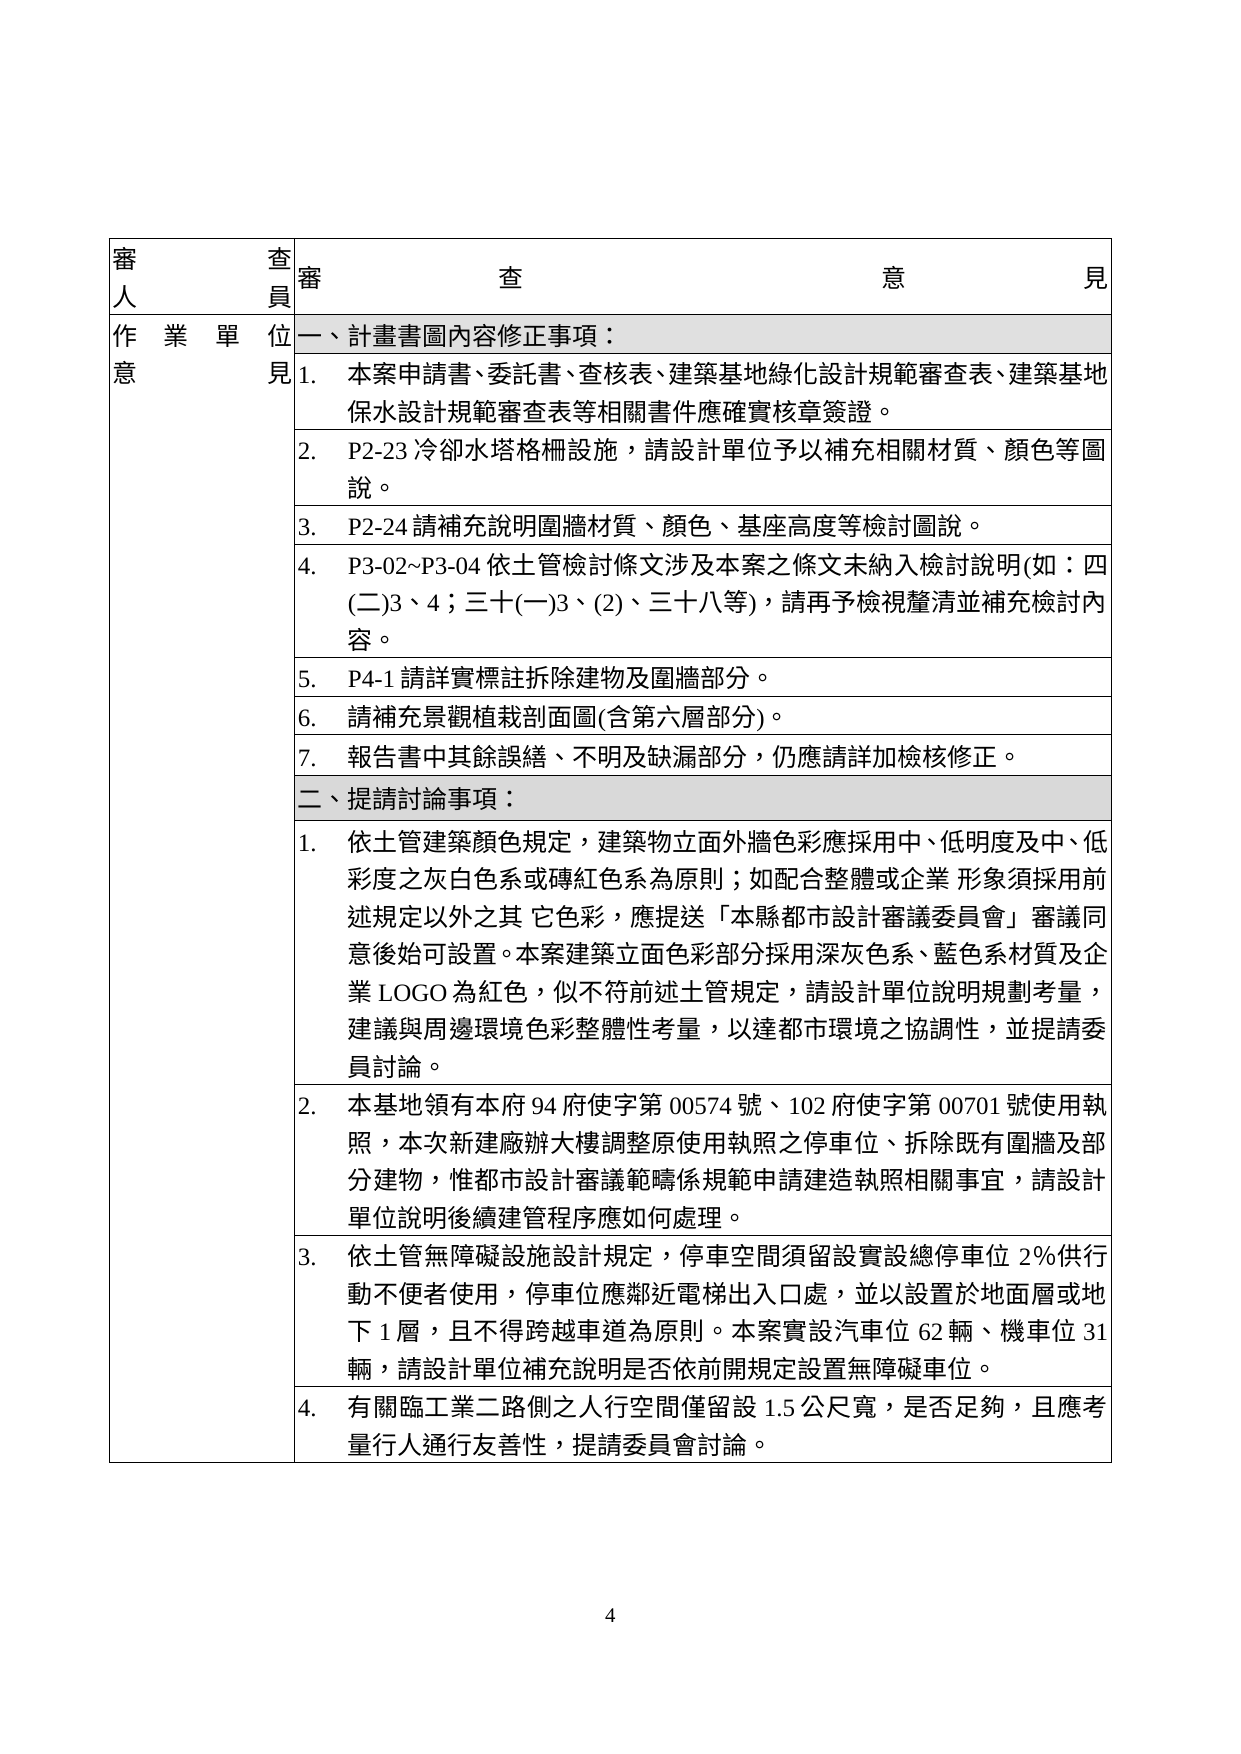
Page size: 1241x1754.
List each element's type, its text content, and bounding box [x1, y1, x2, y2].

table_cell 請補充景觀植栽剖面圖(含第六層部分)。 [295, 697, 1111, 734]
table_header 審查 意見 [295, 239, 1111, 314]
table_cell 報告書中其餘誤繕、不明及缺漏部分，仍應請詳加檢核修正。 [295, 735, 1111, 775]
table_cell 依土管無障礙設施設計規定，停車空間須留設實設總停車位2％供行動不便者使用，停車位應鄰近電梯出入口處，並以設置於地面層或地下1層，且不得跨越車道為原則。本案實設汽車位62輛、機車位31輛，請設計單位補充說明是否依前開規定設置無障礙車位。 [295, 1236, 1111, 1386]
table_cell P3-02~P3-04依土管檢討條文涉及本案之條文未納入檢討說明(如：四(二)3、4；三十(一)3、(2)、三十八等)，請再予檢視釐清並補充檢討內容。 [295, 545, 1111, 657]
table_cell 依土管建築顏色規定，建築物立面外牆色彩應採用中、低明度及中、低彩度之灰白色系或磚紅色系為原則；如配合整體或企業 形象須採用前述規定以外之其 它色彩，應提送「本縣都市設計審議委員會」審議同意後始可設置。本案建築立面色彩部分採用深灰色系、藍色系材質及企業LOGO為紅色，似不符前述土管規定，請設計單位說明規劃考量，建議與周邊環境色彩整體性考量，以達都市環境之協調性，並提請委員討論。 [295, 821, 1111, 1084]
table_cell P4-1請詳實標註拆除建物及圍牆部分。 [295, 658, 1111, 696]
table_header 審查 人員 [110, 239, 294, 314]
table_cell 有關臨工業二路側之人行空間僅留設1.5公尺寬，是否足夠，且應考量行人通行友善性，提請委員會討論。 [295, 1387, 1111, 1462]
table_cell 本案申請書、委託書、查核表、建築基地綠化設計規範審查表、建築基地保水設計規範審查表等相關書件應確實核章簽證。 [295, 354, 1111, 429]
table_cell 二、提請討論事項： [295, 776, 1111, 820]
table_cell 一、計畫書圖內容修正事項： [295, 315, 1111, 353]
table_cell 作業單位 意見 [110, 315, 294, 1462]
table_cell 本基地領有本府94府使字第00574號、102府使字第00701號使用執照，本次新建廠辦大樓調整原使用執照之停車位、拆除既有圍牆及部分建物，惟都市設計審議範疇係規範申請建造執照相關事宜，請設計單位說明後續建管程序應如何處理。 [295, 1085, 1111, 1235]
table_cell P2-23冷卻水塔格柵設施，請設計單位予以補充相關材質、顏色等圖說。 [295, 430, 1111, 505]
table_cell P2-24請補充說明圍牆材質、顏色、基座高度等檢討圖說。 [295, 506, 1111, 543]
